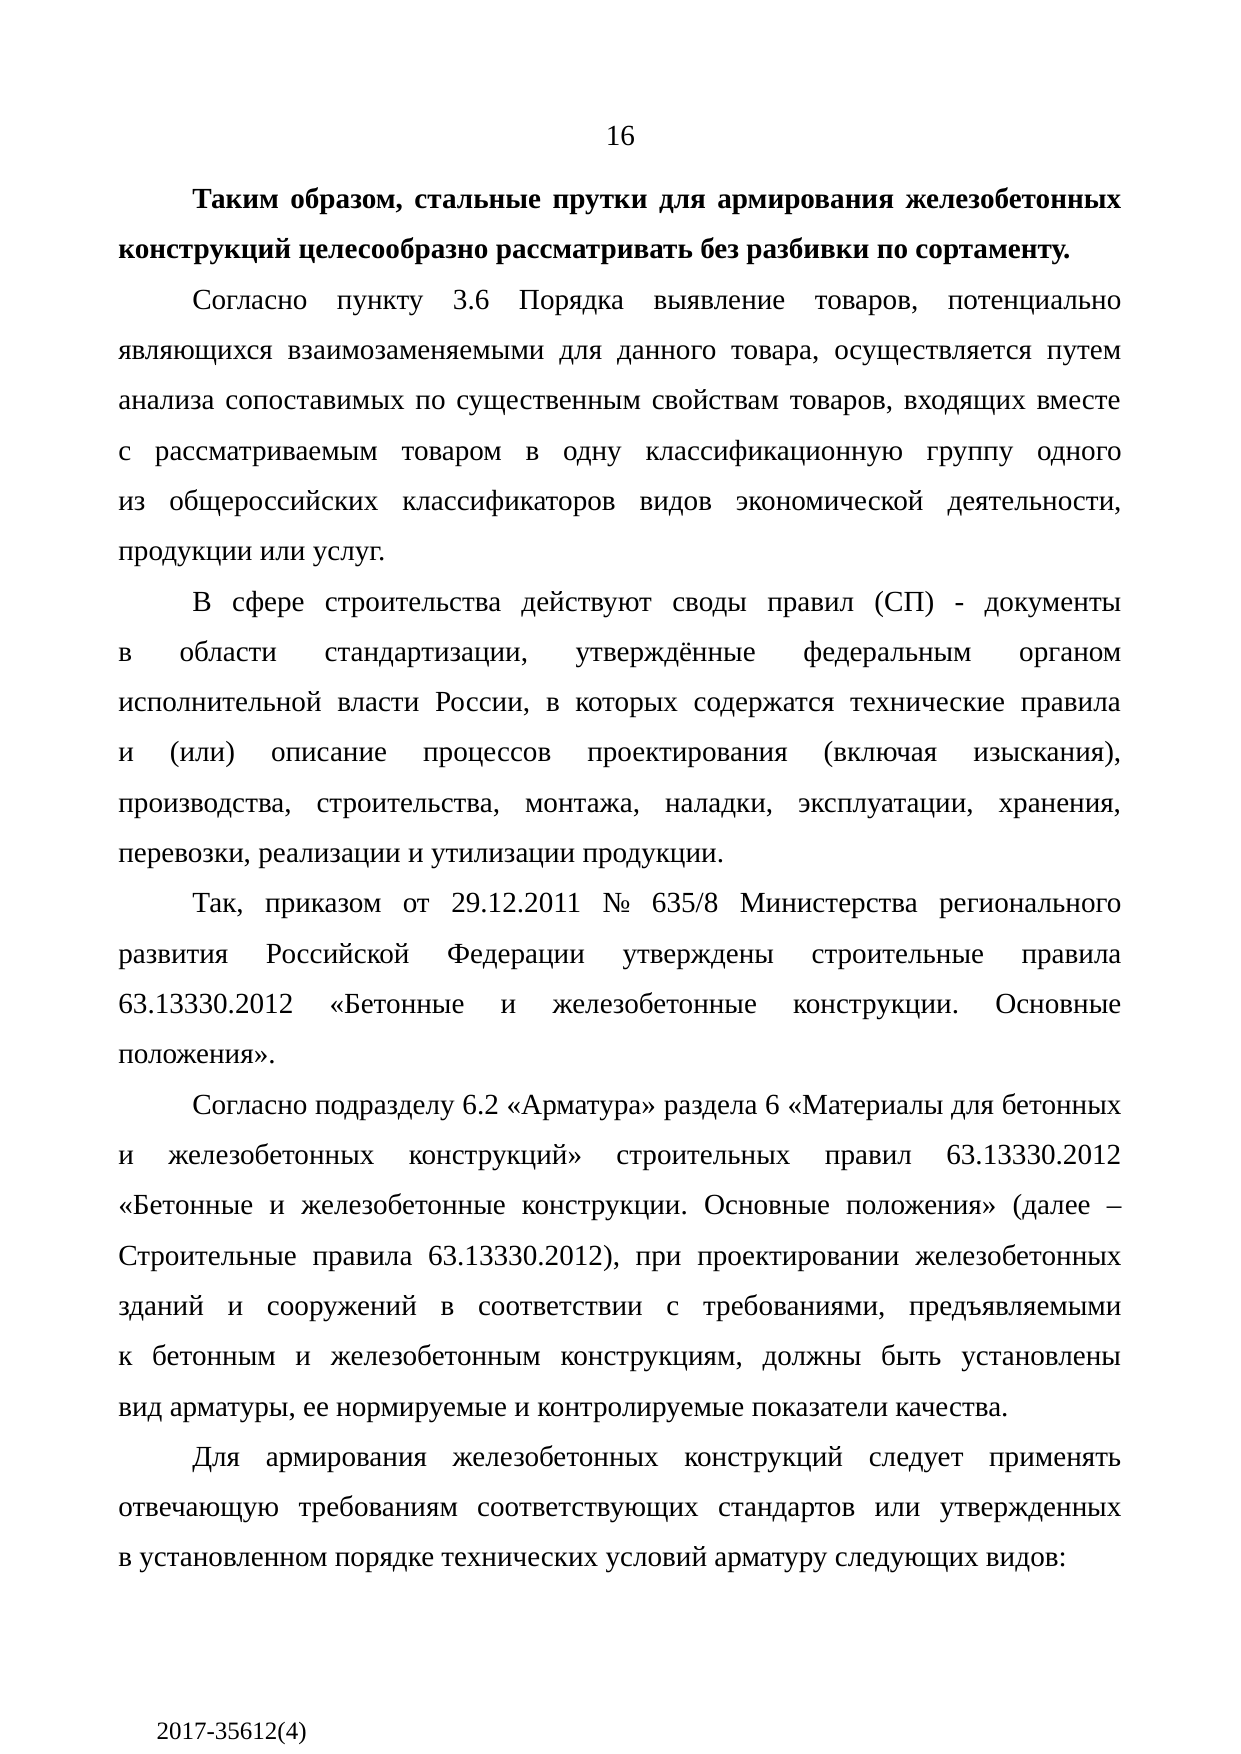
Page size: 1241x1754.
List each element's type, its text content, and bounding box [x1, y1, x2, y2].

text Для армирования железобетонных конструкций следует применять отвечающую требованиям соответствующих стандартов или утвержденных в установленном порядке технических условий арматуру следующих видов: [118, 1439, 1122, 1573]
text В сфере строительства действуют своды правил (СП) - документы в области стандартизации, утверждённые федеральным органом исполнительной власти России, в которых содержатся технические правила и (или) описание процессов проектирования (включая изыскания), производства, строительства, монтажа, наладки, эксплуатации, хранения, перевозки, реализации и утилизации продукции. [118, 584, 1122, 869]
text Так, приказом от 29.12.2011 № 635/8 Министерства регионального развития Российской Федерации утверждены строительные правила 63.13330.2012 «Бетонные и железобетонные конструкции. Основные положения». [118, 886, 1122, 1070]
text Таким образом, стальные прутки для армирования железобетонных конструкций целесообразно рассматривать без разбивки по сортаменту. [118, 181, 1122, 265]
text Согласно подразделу 6.2 «Арматура» раздела 6 «Материалы для бетонных и железобетонных конструкций» строительных правил 63.13330.2012 «Бетонные и железобетонные конструкции. Основные положения» (далее – Строительные правила 63.13330.2012), при проектировании железобетонных зданий и сооружений в соответствии с требованиями, предъявляемыми к бетонным и железобетонным конструкциям, должны быть установлены вид арматуры, ее нормируемые и контролируемые показатели качества. [118, 1087, 1122, 1422]
text Согласно пункту 3.6 Порядка выявление товаров, потенциально являющихся взаимозаменяемыми для данного товара, осуществляется путем анализа сопоставимых по существенным свойствам товаров, входящих вместе с рассматриваемым товаром в одну классификационную группу одного из общероссийских классификаторов видов экономической деятельности, продукции или услуг. [118, 282, 1122, 567]
